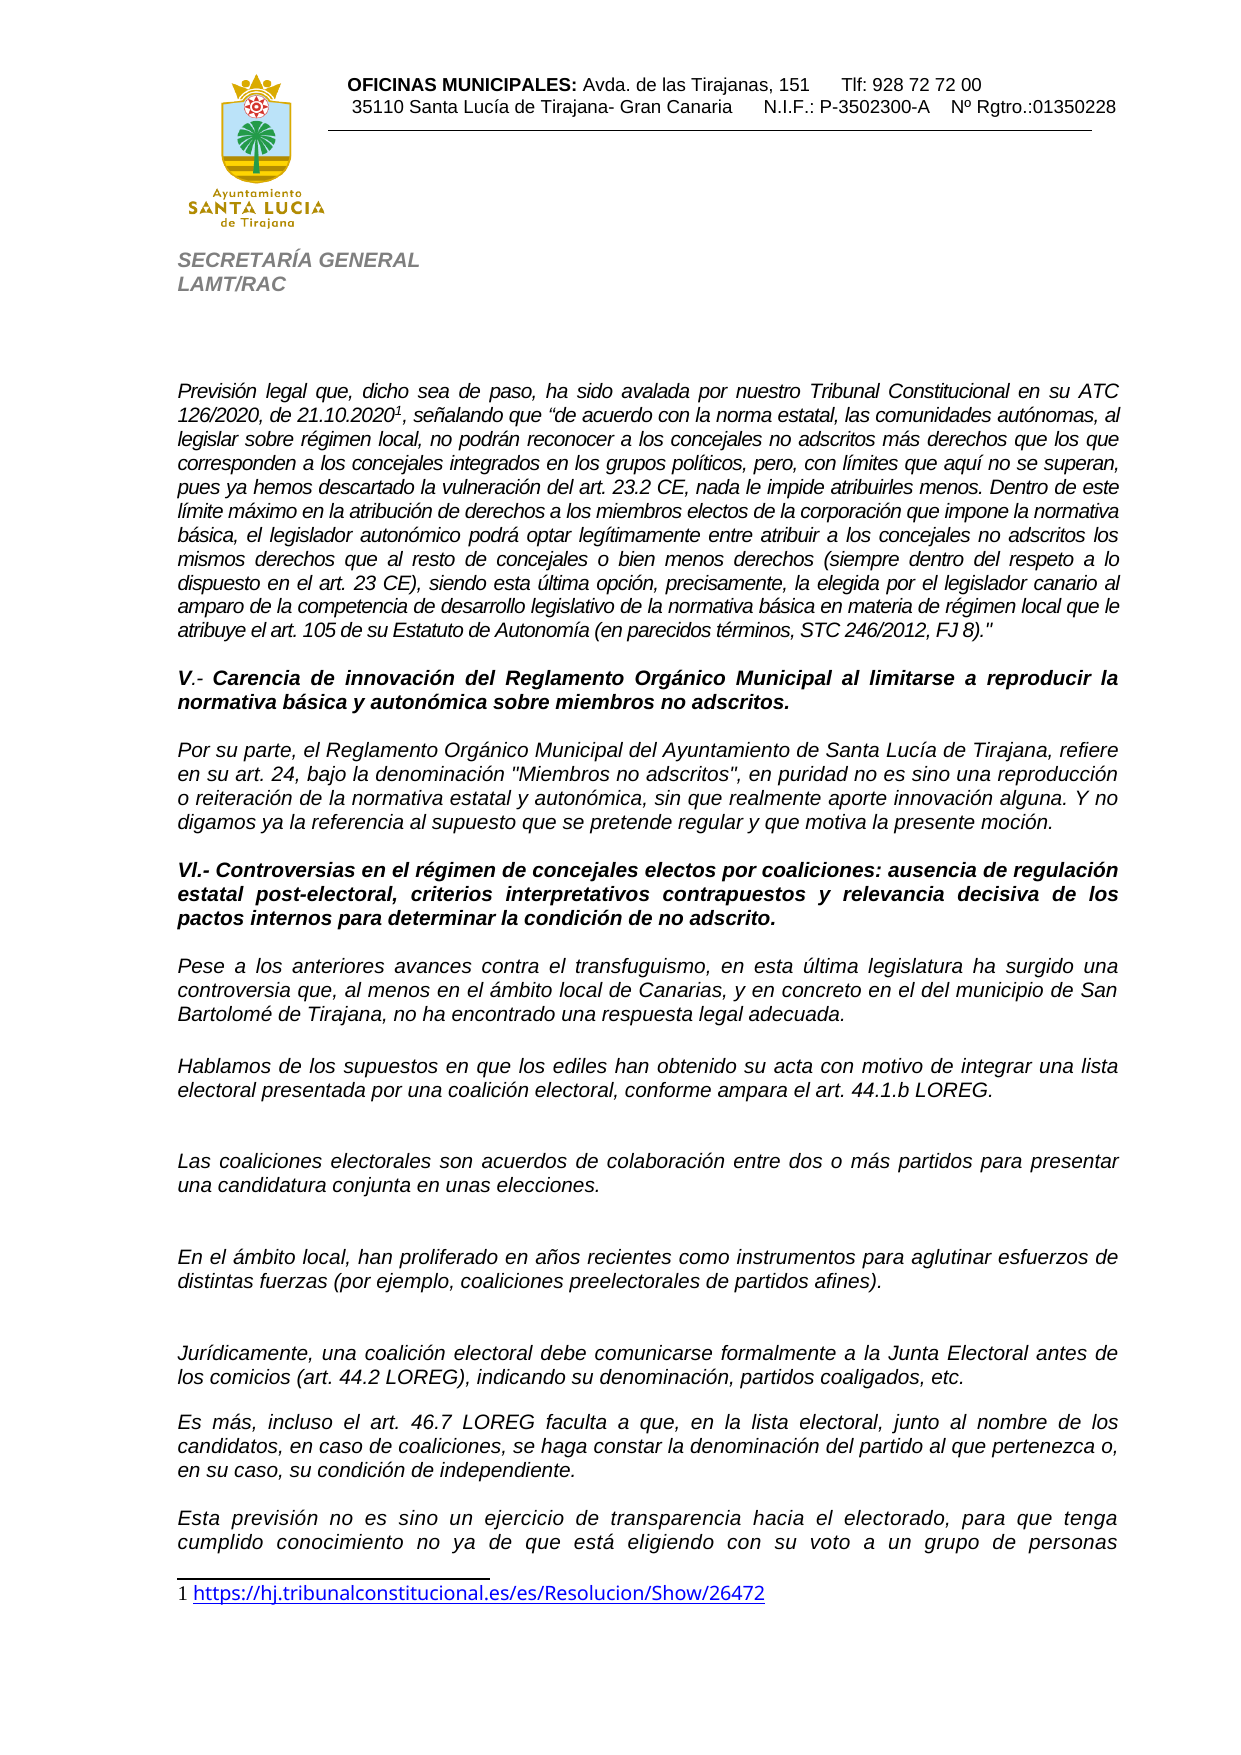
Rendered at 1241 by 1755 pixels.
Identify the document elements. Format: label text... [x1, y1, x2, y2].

text Hablamos de los supuestos en que los ediles han obtenido su acta con motivo de integrar una lista electoral presentada por una coalición electoral, conforme ampara el art. 44.1.b LOREG. [177, 1053, 1122, 1101]
text https://hj.tribunalconstitucional.es/es/Resolucion/Show/26472 [177, 1579, 1122, 1607]
text En el ámbito local, han proliferado en años recientes como instrumentos para aglutinar esfuerzos de distintas fuerzas (por ejemplo, coaliciones preelectorales de partidos afines). [177, 1245, 1122, 1293]
text Las coaliciones electorales son acuerdos de colaboración entre dos o más partidos para presentar una candidatura conjunta en unas elecciones. [177, 1149, 1122, 1197]
text Previsión legal que, dicho sea de paso, ha sido avalada por nuestro Tribunal Constitucional en su ATC 126/2020, de 21.10.2020, señalando que “de acuerdo con la norma estatal, las comunidades autónomas, al legislar sobre régimen local, no podrán reconocer a los concejales no adscritos más derechos que los que corresponden a los concejales integrados en los grupos políticos, pero, con límites que aquí no se superan, pues ya hemos descartado la vulneración del art. 23.2 CE, nada le impide atribuirles menos. Dentro de este límite máximo en la atribución de derechos a los miembros electos de la corporación que impone la normativa básica, el legislador autonómico podrá optar legítimamente entre atribuir a los concejales no adscritos los mismos derechos que al resto de concejales o bien menos derechos (siempre dentro del respeto a lo dispuesto en el art. 23 CE), siendo esta última opción, precisamente, la elegida por el legislador canario al amparo de la competencia de desarrollo legislativo de la normativa básica en materia de régimen local que le atribuye el art. 105 de su Estatuto de Autonomía (en parecidos términos, STC 246/2012, FJ 8)." [177, 379, 1122, 642]
text Esta previsión no es sino un ejercicio de transparencia hacia el electorado, para que tenga cumplido conocimiento no ya de que está eligiendo con su voto a un grupo de personas [177, 1506, 1122, 1553]
text V.- Carencia de innovación del Reglamento Orgánico Municipal al limitarse a reproducir la normativa básica y autonómica sobre miembros no adscritos. [177, 666, 1122, 714]
text Vl.- Controversias en el régimen de concejales electos por coaliciones: ausencia de regulación estatal post-electoral, criterios interpretativos contrapuestos y relevancia decisiva de los pactos internos para determinar la condición de no adscrito. [177, 858, 1122, 930]
text Es más, incluso el art. 46.7 LOREG faculta a que, en la lista electoral, junto al nombre de los candidatos, en caso de coaliciones, se haga constar la denominación del partido al que pertenezca o, en su caso, su condición de independiente. [177, 1410, 1122, 1482]
text Por su parte, el Reglamento Orgánico Municipal del Ayuntamiento de Santa Lucía de Tirajana, refiere en su art. 24, bajo la denominación "Miembros no adscritos", en puridad no es sino una reproducción o reiteración de la normativa estatal y autonómica, sin que realmente aporte innovación alguna. Y no digamos ya la referencia al supuesto que se pretende regular y que motiva la presente moción. [177, 738, 1122, 834]
text Pese a los anteriores avances contra el transfuguismo, en esta última legislatura ha surgido una controversia que, al menos en el ámbito local de Canarias, y en concreto en el del municipio de San Bartolomé de Tirajana, no ha encontrado una respuesta legal adecuada. [177, 954, 1122, 1026]
text Jurídicamente, una coalición electoral debe comunicarse formalmente a la Junta Electoral antes de los comicios (art. 44.2 LOREG), indicando su denominación, partidos coaligados, etc. [177, 1341, 1122, 1389]
